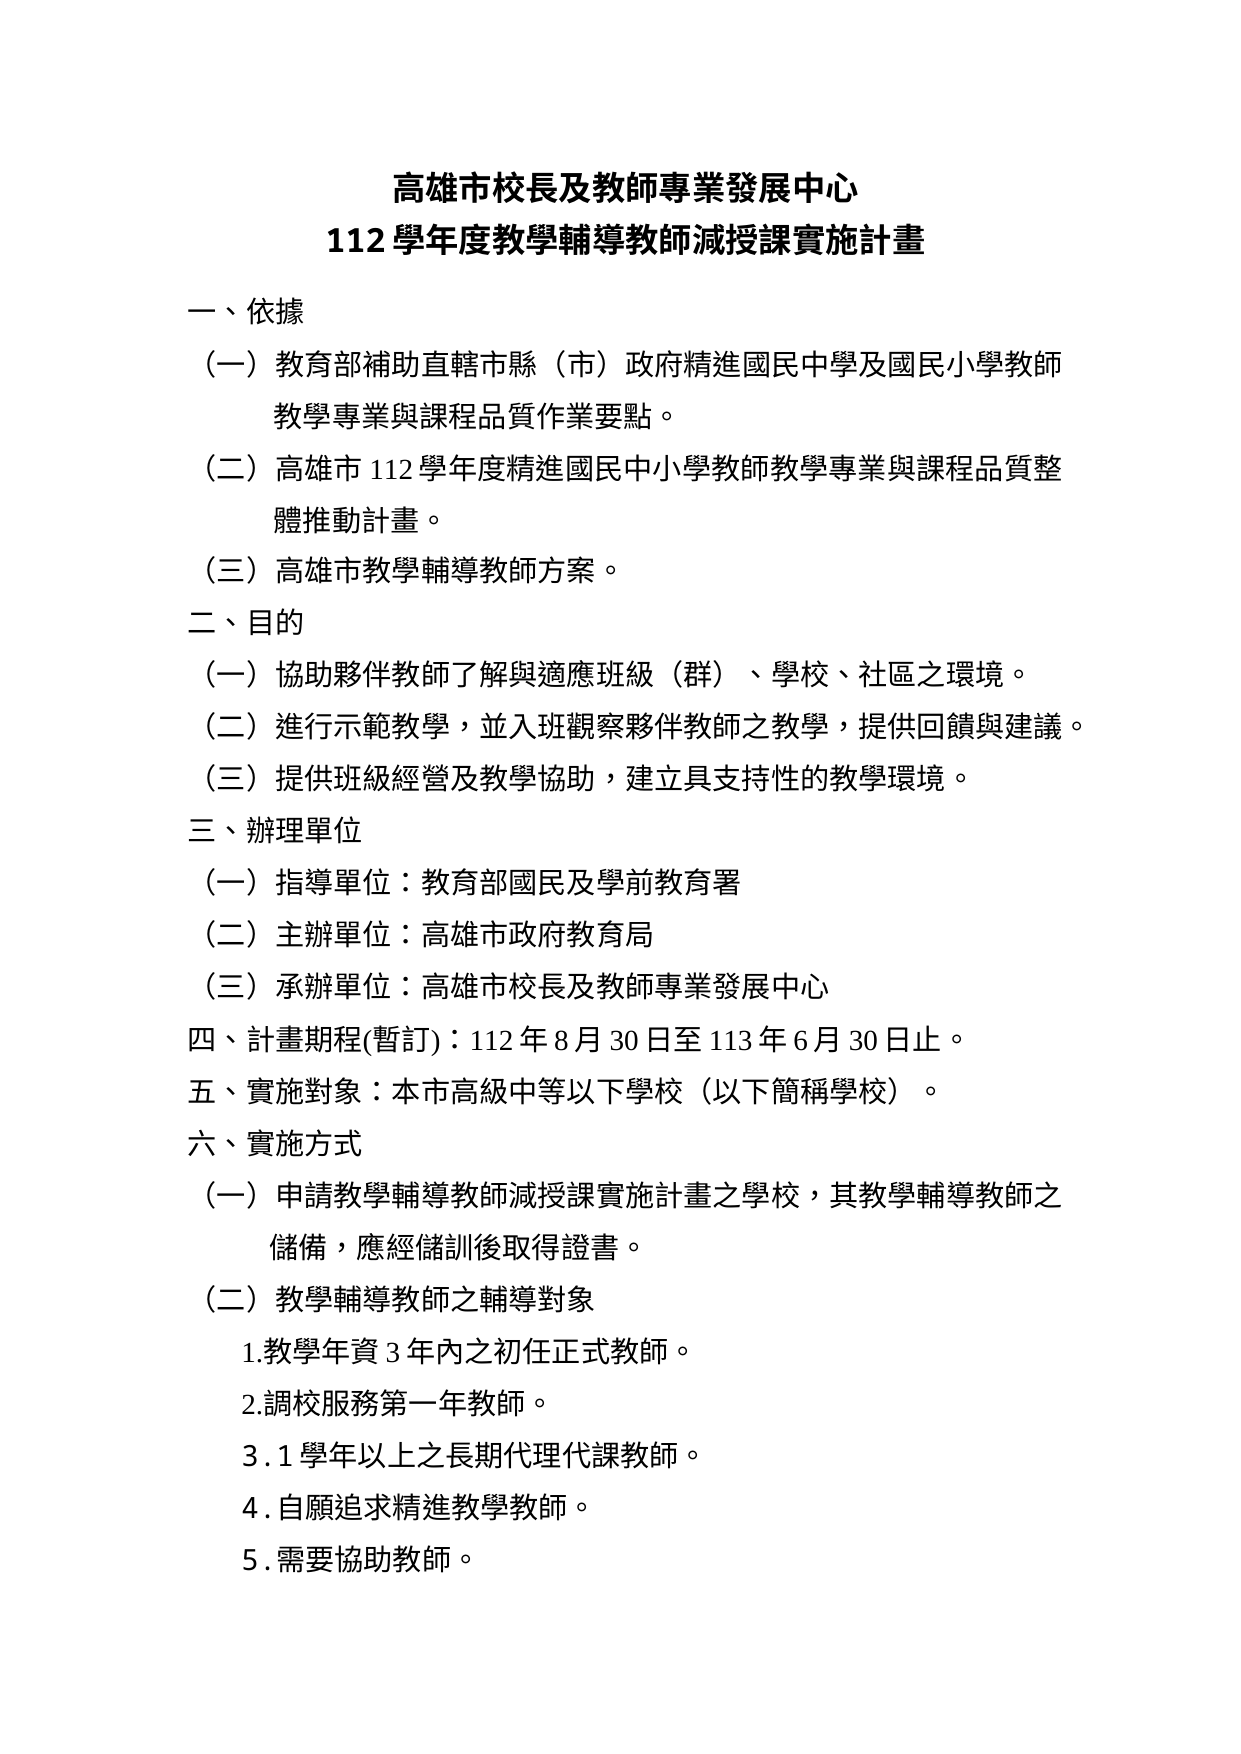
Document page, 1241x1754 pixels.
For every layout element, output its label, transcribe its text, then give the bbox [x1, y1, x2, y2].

text 三、辦理單位 [187, 800, 1063, 852]
text 5.需要協助教師。 [241, 1529, 1063, 1581]
text （二）進行示範教學，並入班觀察夥伴教師之教學，提供回饋與建議。 [187, 696, 1063, 748]
text 112學年度教學輔導教師減授課實施計畫 [187, 210, 1063, 262]
text 六、實施方式 [187, 1112, 1063, 1164]
text 3.1學年以上之長期代理代課教師。 [241, 1425, 1063, 1477]
text 一、依據 [187, 281, 1063, 333]
text （一）協助夥伴教師了解與適應班級（群）、學校、社區之環境。 [187, 644, 1063, 696]
text （一）教育部補助直轄市縣（市）政府精進國民中學及國民小學教師教學專業與課程品質作業要點。 [187, 333, 1063, 437]
text 五、實施對象：本市高級中等以下學校（以下簡稱學校）。 [187, 1060, 1063, 1112]
text （二）主辦單位：高雄市政府教育局 [187, 904, 1063, 956]
text （三）承辦單位：高雄市校長及教師專業發展中心 [187, 956, 1063, 1008]
text 4.自願追求精進教學教師。 [241, 1477, 1063, 1529]
text 2.調校服務第一年教師。 [241, 1373, 1063, 1425]
text 四、計畫期程(暫訂)：112年8月30日至113年6月30日止。 [187, 1008, 1063, 1060]
text （二）教學輔導教師之輔導對象 [187, 1269, 1063, 1321]
text 二、目的 [187, 592, 1063, 644]
text 1.教學年資3年內之初任正式教師。 [241, 1321, 1063, 1373]
text （三）提供班級經營及教學協助，建立具支持性的教學環境。 [187, 748, 1063, 800]
text （一）指導單位：教育部國民及學前教育署 [187, 852, 1063, 904]
text 高雄市校長及教師專業發展中心 [187, 158, 1063, 210]
text （二）高雄市112學年度精進國民中小學教師教學專業與課程品質整體推動計畫。 [187, 437, 1063, 542]
text （三）高雄市教學輔導教師方案。 [187, 542, 1063, 592]
text （一）申請教學輔導教師減授課實施計畫之學校，其教學輔導教師之儲備，應經儲訓後取得證書。 [187, 1164, 1063, 1269]
